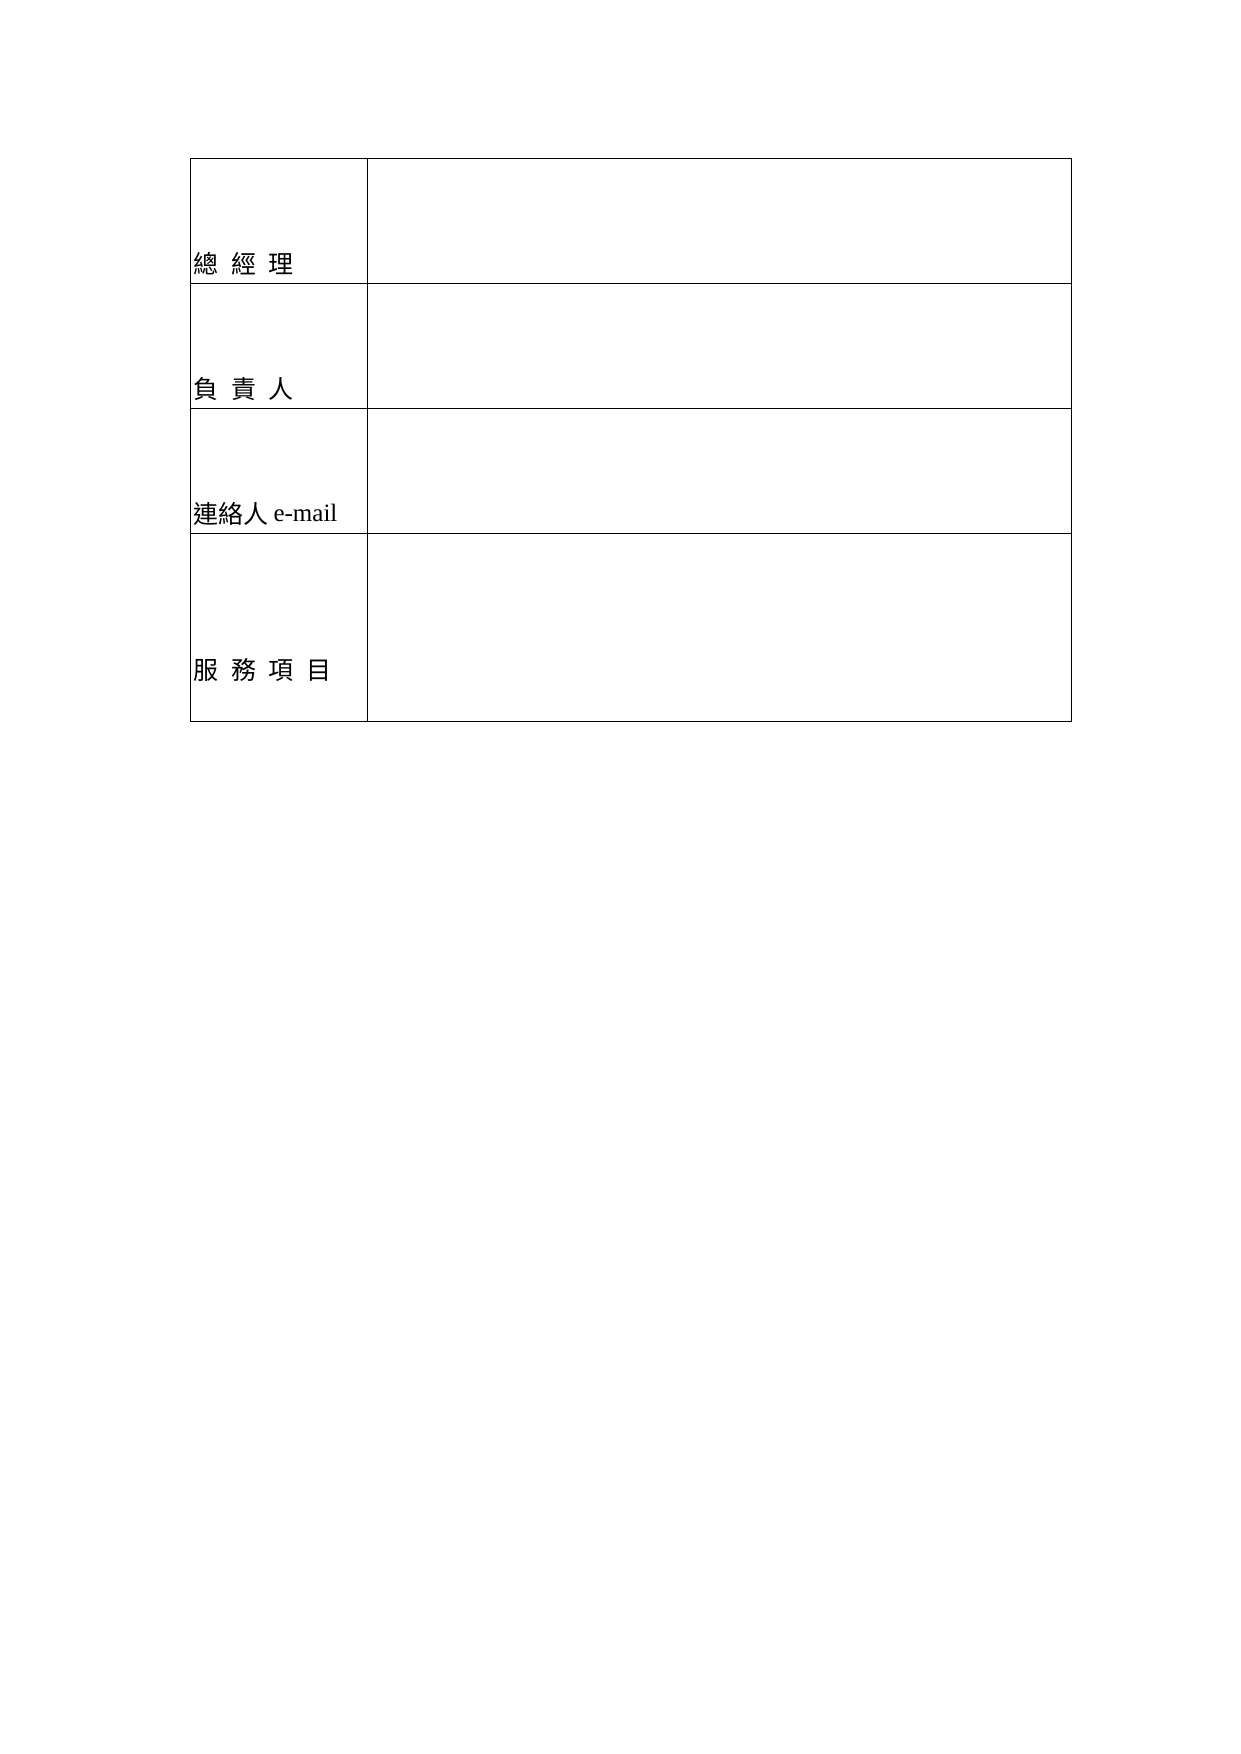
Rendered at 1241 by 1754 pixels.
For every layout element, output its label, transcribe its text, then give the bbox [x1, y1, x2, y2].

table_cell 連絡人e-mail [191, 409, 367, 533]
table_cell 總 經 理 [191, 159, 367, 283]
table_cell 負 責 人 [191, 284, 367, 408]
table_cell [368, 284, 1071, 408]
table_cell 服 務 項 目 [191, 534, 367, 721]
table_cell [368, 409, 1071, 533]
table_cell [368, 534, 1071, 721]
table_cell [368, 159, 1071, 283]
